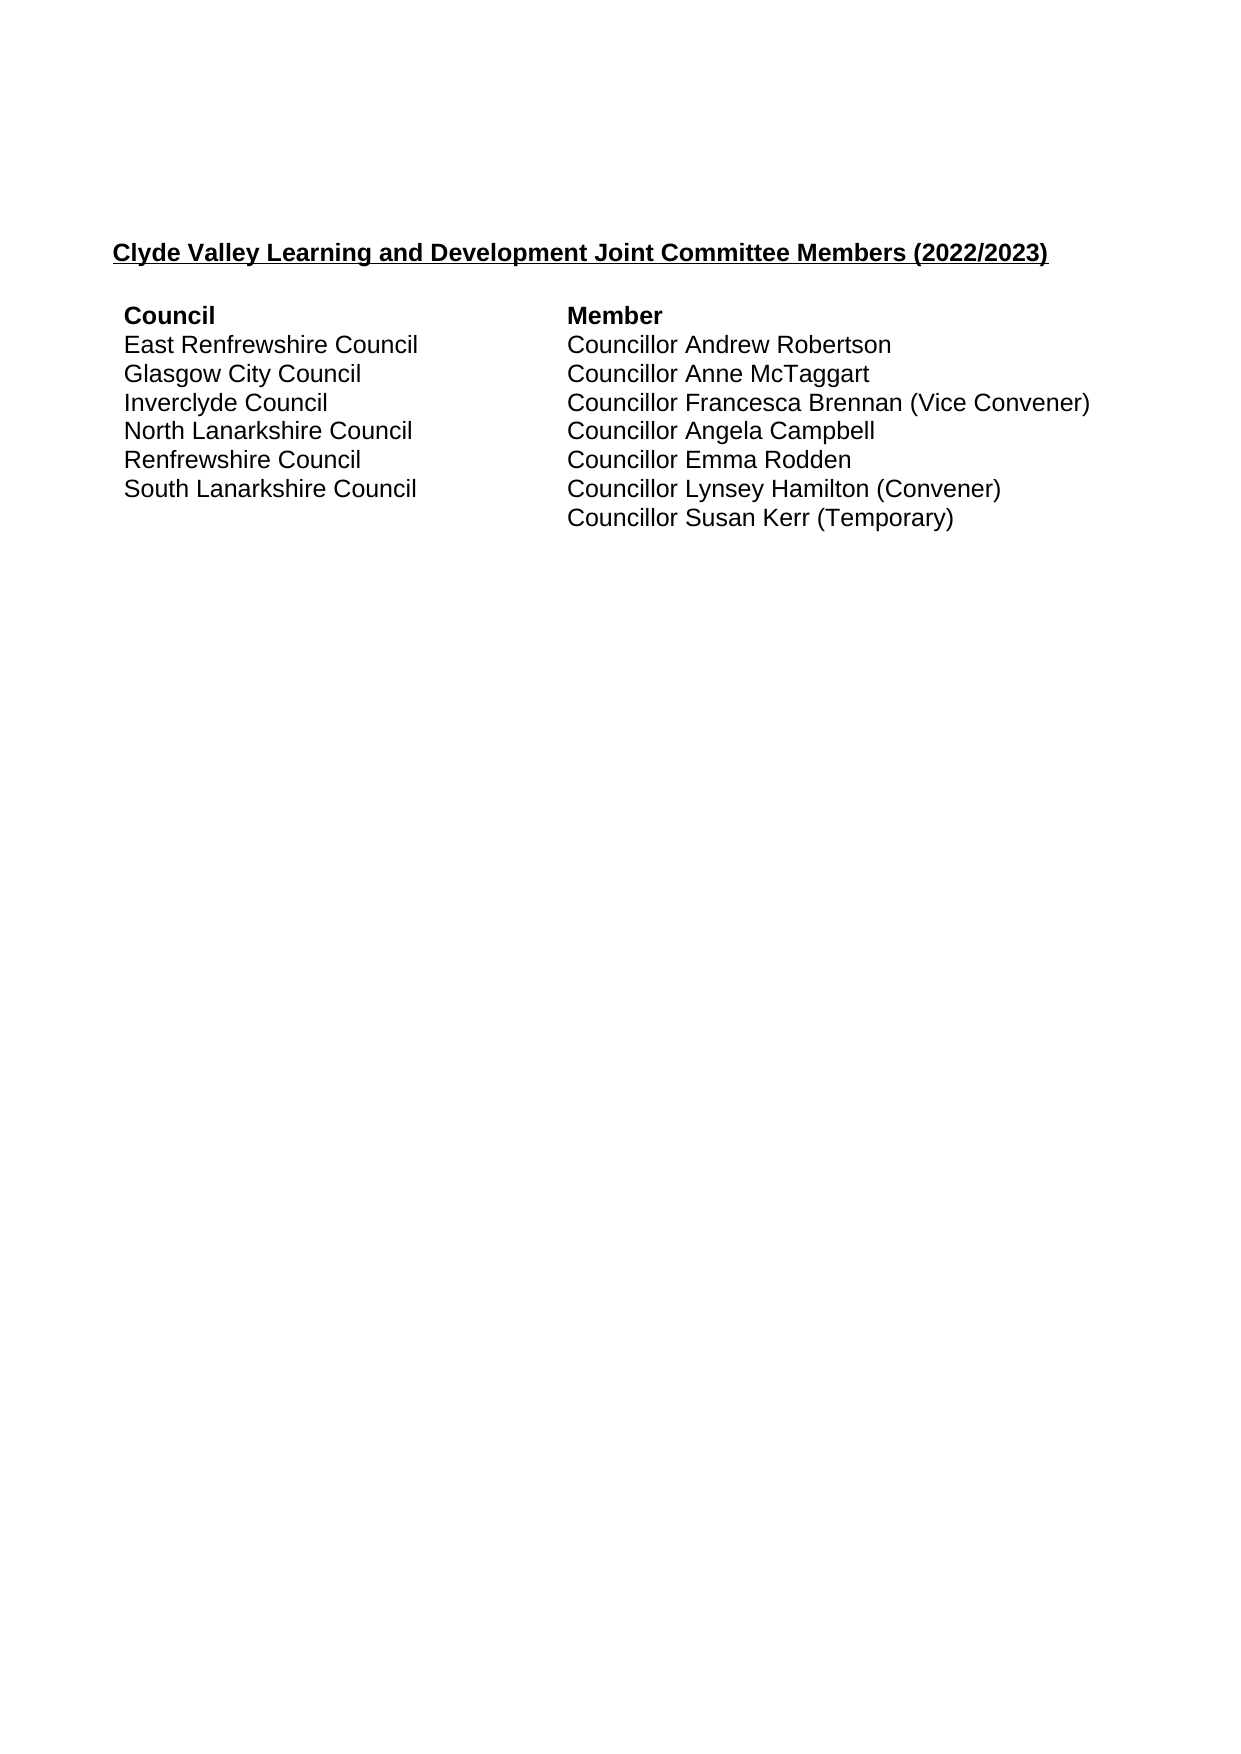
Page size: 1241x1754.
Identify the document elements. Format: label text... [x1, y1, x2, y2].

table_cell Councillor Anne McTaggart [556, 359, 1105, 388]
subtitle Clyde Valley Learning and Development Joint Committee Members (2022/2023) [112, 238, 1137, 266]
table_cell South Lanarkshire Council [113, 474, 556, 1405]
table_cell Glasgow City Council [113, 359, 556, 388]
table_cell Councillor Andrew Robertson [556, 330, 1105, 359]
table_cell Councillor Francesca Brennan (Vice Convener) [556, 388, 1105, 416]
table_cell Councillor Lynsey Hamilton (Convener) Councillor Susan Kerr (Temporary) [556, 474, 1105, 1405]
table_cell North Lanarkshire Council [113, 416, 556, 445]
table_header Council [113, 301, 556, 330]
table_cell Renfrewshire Council [113, 445, 556, 474]
table_cell Councillor Angela Campbell [556, 416, 1105, 445]
table_header Member [556, 301, 1105, 330]
table_cell East Renfrewshire Council [113, 330, 556, 359]
table_cell Councillor Emma Rodden [556, 445, 1105, 474]
table_cell Inverclyde Council [113, 388, 556, 416]
